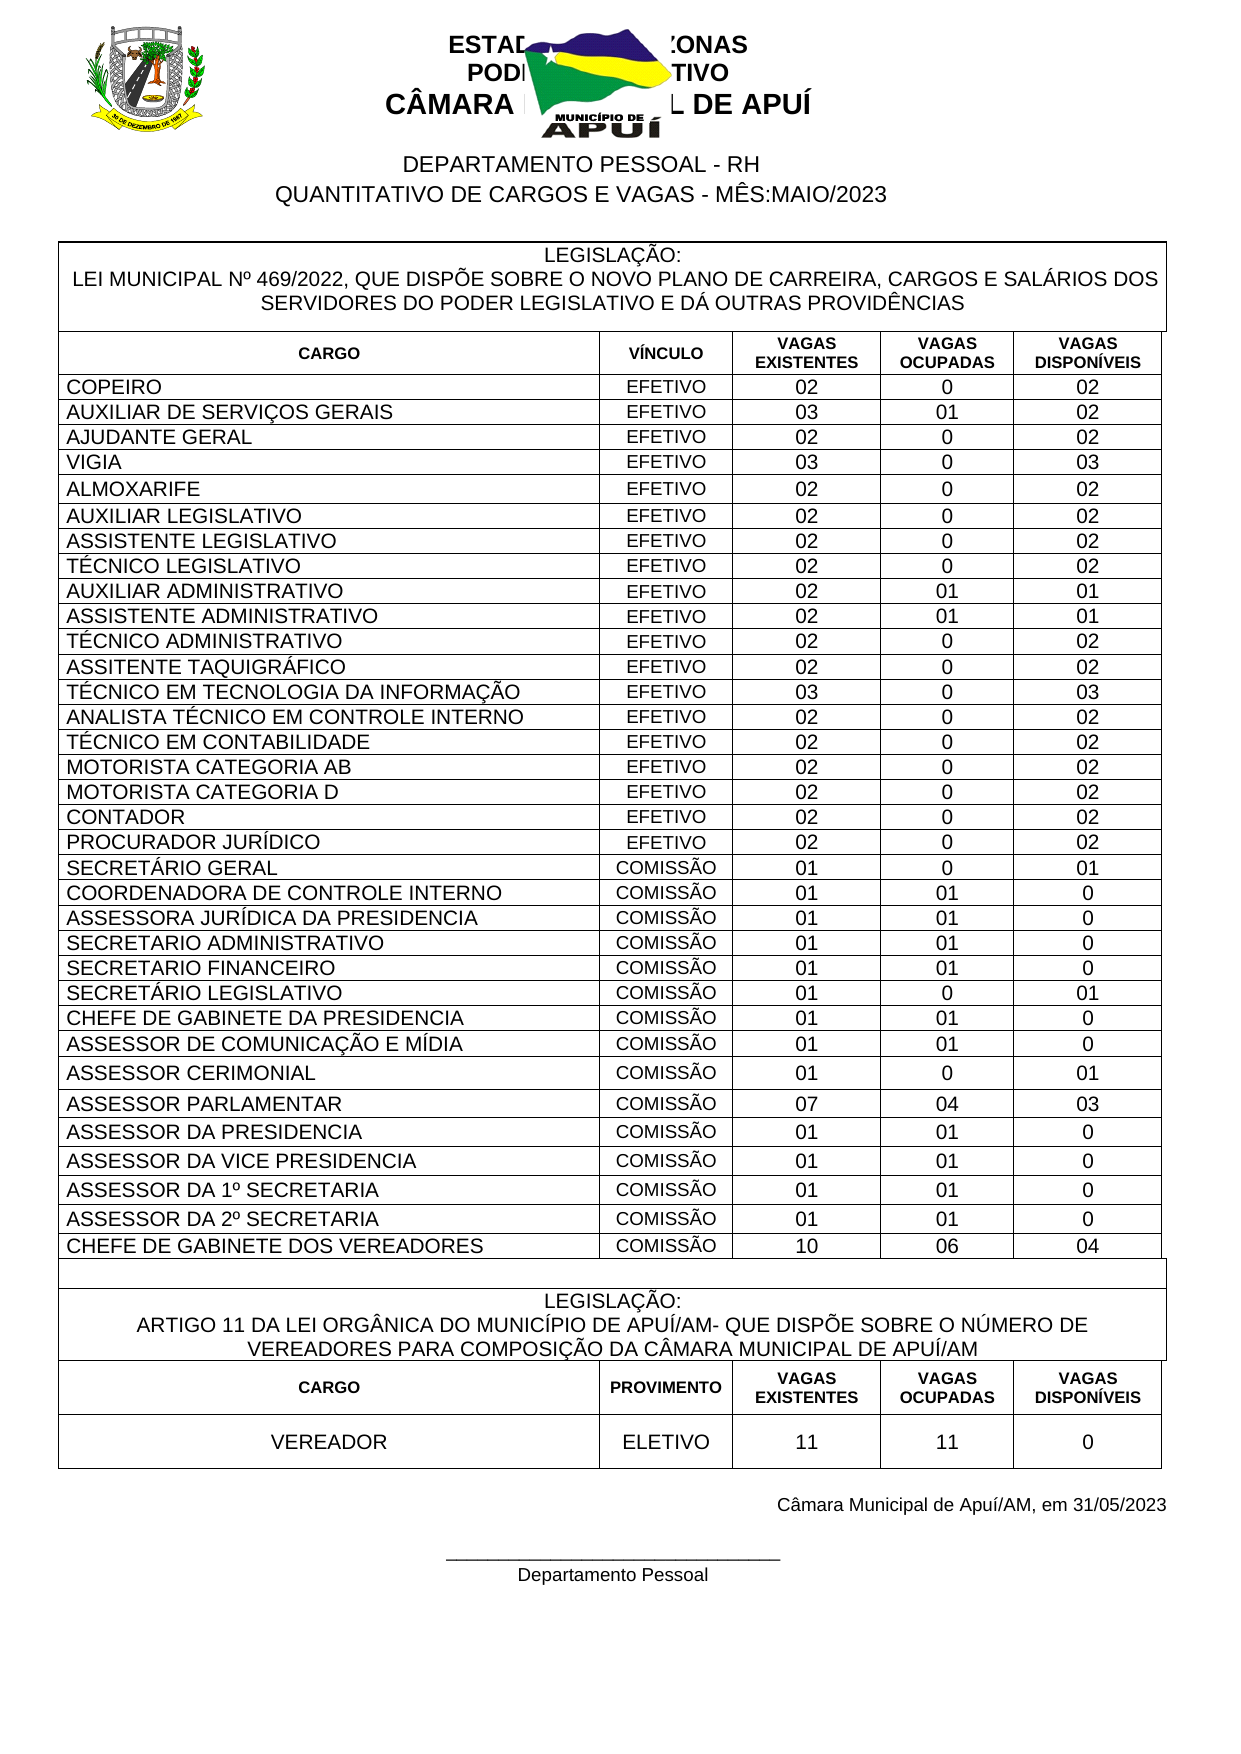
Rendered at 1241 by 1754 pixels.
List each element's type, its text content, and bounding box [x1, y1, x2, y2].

table_cell 0 [881, 730, 1013, 754]
table_cell 0 [1014, 1006, 1161, 1030]
table_cell COMISSÃO [600, 1031, 732, 1056]
table_cell 02 [1014, 504, 1161, 528]
table_cell COMISSÃO [600, 1090, 732, 1117]
table_cell [1162, 1117, 1167, 1146]
table_cell CARGO [59, 1361, 599, 1414]
table_cell 03 [1014, 450, 1161, 474]
table_cell 0 [881, 375, 1013, 399]
table_cell 0 [881, 504, 1013, 528]
table_cell CHEFE DE GABINETE DOS VEREADORES [59, 1234, 599, 1258]
table_cell PROVIMENTO [600, 1361, 732, 1414]
table_cell [1162, 854, 1167, 879]
table_cell EFETIVO [600, 475, 732, 503]
table_cell [1162, 1204, 1167, 1233]
table_cell [1162, 804, 1167, 829]
table_cell 0 [1014, 931, 1161, 955]
table_cell COMISSÃO [600, 1205, 732, 1233]
table_cell COMISSÃO [600, 1176, 732, 1204]
table_cell SECRETÁRIO GERAL [59, 855, 599, 879]
table_cell 07 [733, 1090, 880, 1117]
table_cell COMISSÃO [600, 956, 732, 980]
table_cell 01 [1014, 981, 1161, 1005]
table_cell [1162, 332, 1167, 374]
table_cell ASSESSOR DA PRESIDENCIA [59, 1118, 599, 1146]
table_cell COMISSÃO [600, 880, 732, 904]
table_cell SECRETARIO ADMINISTRATIVO [59, 931, 599, 955]
table_cell 0 [881, 755, 1013, 779]
table_cell 0 [881, 981, 1013, 1005]
table_cell 02 [733, 780, 880, 804]
table_cell AUXILIAR ADMINISTRATIVO [59, 579, 599, 603]
table_cell 02 [733, 604, 880, 628]
table_cell MOTORISTA CATEGORIA D [59, 780, 599, 804]
table_cell ASSITENTE TAQUIGRÁFICO [59, 655, 599, 678]
table_cell [1162, 528, 1167, 553]
table_cell COMISSÃO [600, 1234, 732, 1258]
table_cell VAGAS DISPONÍVEIS [1014, 1361, 1161, 1414]
table_cell 0 [881, 475, 1013, 503]
table_cell 11 [881, 1415, 1013, 1468]
table_cell AUXILIAR LEGISLATIVO [59, 504, 599, 528]
table_cell VAGAS OCUPADAS [881, 332, 1013, 374]
table_cell 02 [733, 529, 880, 553]
table_cell [1162, 779, 1167, 804]
table_cell EFETIVO [600, 655, 732, 678]
table_cell 02 [1014, 755, 1161, 779]
table_cell 02 [733, 475, 880, 503]
table_cell 02 [1014, 629, 1161, 653]
table_cell [1162, 503, 1167, 528]
table_cell 0 [1014, 1147, 1161, 1174]
table_cell COPEIRO [59, 375, 599, 399]
table_cell 0 [881, 780, 1013, 804]
table_cell COORDENADORA DE CONTROLE INTERNO [59, 880, 599, 904]
table_cell 01 [881, 579, 1013, 603]
table_cell 0 [881, 705, 1013, 729]
table_cell EFETIVO [600, 450, 732, 474]
table_cell EFETIVO [600, 554, 732, 578]
table_cell 03 [733, 450, 880, 474]
table_cell [1162, 1361, 1167, 1414]
table_cell 01 [881, 931, 1013, 955]
table_cell [1162, 474, 1167, 503]
table_cell TÉCNICO LEGISLATIVO [59, 554, 599, 578]
table_cell 01 [1014, 579, 1161, 603]
table_cell TÉCNICO EM CONTABILIDADE [59, 730, 599, 754]
table_cell EFETIVO [600, 680, 732, 704]
table_cell 06 [881, 1234, 1013, 1258]
table_cell 02 [1014, 830, 1161, 854]
table_cell ELETIVO [600, 1415, 732, 1468]
table_cell 01 [733, 1031, 880, 1056]
table_cell 01 [733, 880, 880, 904]
table_cell [1162, 1233, 1167, 1258]
table_cell [1162, 449, 1167, 474]
table_cell [1162, 1146, 1167, 1174]
table_cell [1162, 424, 1167, 449]
table_cell 02 [1014, 400, 1161, 424]
table_cell 02 [1014, 529, 1161, 553]
table_cell 01 [881, 1147, 1013, 1174]
table_cell 10 [733, 1234, 880, 1258]
table_cell [1162, 1005, 1167, 1030]
table_cell ALMOXARIFE [59, 475, 599, 503]
table_cell [1162, 729, 1167, 754]
table_cell ASSESSOR DA 2º SECRETARIA [59, 1205, 599, 1233]
table_cell 01 [881, 1205, 1013, 1233]
table_cell [1162, 679, 1167, 704]
table_cell COMISSÃO [600, 906, 732, 929]
table_cell EFETIVO [600, 780, 732, 804]
table_cell ASSESSOR PARLAMENTAR [59, 1090, 599, 1117]
table_cell 01 [881, 1006, 1013, 1030]
table_cell EFETIVO [600, 529, 732, 553]
table_cell ASSESSOR DA VICE PRESIDENCIA [59, 1147, 599, 1174]
table_cell 04 [881, 1090, 1013, 1117]
table_cell 01 [733, 1006, 880, 1030]
table_cell 01 [881, 1031, 1013, 1056]
table_cell 02 [733, 755, 880, 779]
table_cell 01 [733, 956, 880, 980]
table_cell [1162, 879, 1167, 904]
table_cell 01 [881, 400, 1013, 424]
table_cell 02 [733, 705, 880, 729]
table_cell 01 [1014, 604, 1161, 628]
table_cell 0 [1014, 880, 1161, 904]
table_cell 01 [881, 880, 1013, 904]
table_cell 0 [1014, 1205, 1161, 1233]
table_cell 0 [881, 529, 1013, 553]
table_cell 02 [733, 805, 880, 829]
table_cell 02 [1014, 425, 1161, 449]
table_cell [1162, 628, 1167, 653]
table_cell 01 [881, 1176, 1013, 1204]
table_cell 01 [733, 981, 880, 1005]
table_cell 0 [1014, 956, 1161, 980]
table_cell EFETIVO [600, 425, 732, 449]
table_cell [1162, 905, 1167, 929]
table_cell 01 [881, 956, 1013, 980]
table_cell 02 [1014, 730, 1161, 754]
table_cell [1162, 603, 1167, 628]
table_header LEGISLAÇÃO: LEI MUNICIPAL Nº 469/2022, QUE DISPÕE SOBRE O NOVO PLANO DE CARREIRA, CARGOS E SALÁRIOS DOS SERVIDORES DO PODER LEGISLATIVO E DÁ OUTRAS PROVIDÊNCIAS [59, 243, 1166, 331]
table_cell TÉCNICO EM TECNOLOGIA DA INFORMAÇÃO [59, 680, 599, 704]
table_cell 02 [733, 554, 880, 578]
table_cell 02 [1014, 805, 1161, 829]
table_cell CARGO [59, 332, 599, 374]
table_cell VAGAS EXISTENTES [733, 332, 880, 374]
table_cell CHEFE DE GABINETE DA PRESIDENCIA [59, 1006, 599, 1030]
table_cell 0 [881, 629, 1013, 653]
table_cell LEGISLAÇÃO: ARTIGO 11 DA LEI ORGÂNICA DO MUNICÍPIO DE APUÍ/AM- QUE DISPÕE SOBRE O NÚMERO DE VEREADORES PARA COMPOSIÇÃO DA CÂMARA MUNICIPAL DE APUÍ/AM [59, 1289, 1166, 1360]
table_cell [1162, 829, 1167, 854]
table_cell 02 [733, 830, 880, 854]
table_cell 02 [733, 655, 880, 678]
table_cell 11 [733, 1415, 880, 1468]
table_cell 0 [881, 805, 1013, 829]
table_cell SECRETÁRIO LEGISLATIVO [59, 981, 599, 1005]
table_cell 04 [1014, 1234, 1161, 1258]
table_cell EFETIVO [600, 504, 732, 528]
table_cell MOTORISTA CATEGORIA AB [59, 755, 599, 779]
text Departamento Pessoal [59, 1564, 1167, 1586]
table_cell ASSISTENTE LEGISLATIVO [59, 529, 599, 553]
table_cell [1162, 374, 1167, 399]
table_cell [1162, 1056, 1167, 1088]
table_cell 0 [881, 655, 1013, 678]
table_cell ASSESSOR DE COMUNICAÇÃO E MÍDIA [59, 1031, 599, 1056]
text ________________________________ [59, 1539, 1167, 1561]
table_cell 01 [1014, 1057, 1161, 1088]
table_cell 02 [1014, 780, 1161, 804]
table_cell EFETIVO [600, 730, 732, 754]
table_cell [1162, 704, 1167, 729]
table_cell 03 [733, 680, 880, 704]
table_cell 01 [881, 604, 1013, 628]
table_cell 01 [733, 1147, 880, 1174]
table_cell [1162, 754, 1167, 779]
table_cell 01 [733, 931, 880, 955]
table_cell EFETIVO [600, 830, 732, 854]
table_cell 01 [881, 906, 1013, 929]
table_cell EFETIVO [600, 755, 732, 779]
table_cell [1162, 1414, 1167, 1468]
table_cell 0 [1014, 1415, 1161, 1468]
table_cell EFETIVO [600, 705, 732, 729]
table_cell ASSESSOR DA 1º SECRETARIA [59, 1176, 599, 1204]
table_cell 01 [1014, 855, 1161, 879]
table_cell 02 [1014, 655, 1161, 678]
table_cell 02 [1014, 375, 1161, 399]
table_cell 01 [881, 1118, 1013, 1146]
table_cell [1162, 399, 1167, 424]
table_cell [1162, 930, 1167, 955]
table_cell 03 [1014, 680, 1161, 704]
text DEPARTAMENTO PESSOAL - RH [44, 151, 1118, 177]
table_cell 0 [881, 830, 1013, 854]
table_cell EFETIVO [600, 579, 732, 603]
table_cell ASSISTENTE ADMINISTRATIVO [59, 604, 599, 628]
table_cell PROCURADOR JURÍDICO [59, 830, 599, 854]
table_cell 0 [1014, 1118, 1161, 1146]
table_cell VEREADOR [59, 1415, 599, 1468]
table_cell COMISSÃO [600, 981, 732, 1005]
table_cell 03 [733, 400, 880, 424]
table_cell 02 [1014, 475, 1161, 503]
table_cell 02 [1014, 554, 1161, 578]
table_cell 0 [881, 1057, 1013, 1088]
table_cell 0 [881, 554, 1013, 578]
text Câmara Municipal de Apuí/AM, em 31/05/2023 [29, 1469, 1167, 1515]
table_cell 01 [733, 906, 880, 929]
table_cell [1162, 553, 1167, 578]
table_cell AUXILIAR DE SERVIÇOS GERAIS [59, 400, 599, 424]
table_cell EFETIVO [600, 375, 732, 399]
table_cell VAGAS EXISTENTES [733, 1361, 880, 1414]
table_cell 02 [1014, 705, 1161, 729]
table_cell 01 [733, 1205, 880, 1233]
table_cell TÉCNICO ADMINISTRATIVO [59, 629, 599, 653]
table_cell [1162, 578, 1167, 603]
table_cell 02 [733, 579, 880, 603]
table_cell 0 [1014, 1176, 1161, 1204]
table_cell ANALISTA TÉCNICO EM CONTROLE INTERNO [59, 705, 599, 729]
table_cell 01 [733, 1057, 880, 1088]
table_cell AJUDANTE GERAL [59, 425, 599, 449]
table_cell EFETIVO [600, 400, 732, 424]
table_cell 0 [881, 450, 1013, 474]
table_cell 0 [1014, 906, 1161, 929]
table_cell VIGIA [59, 450, 599, 474]
table_cell [1162, 1175, 1167, 1204]
table_cell [59, 1259, 1166, 1287]
table_cell [1162, 955, 1167, 980]
table_cell 02 [733, 629, 880, 653]
table_cell 02 [733, 504, 880, 528]
table_cell COMISSÃO [600, 1118, 732, 1146]
table_cell [1162, 1089, 1167, 1117]
table_cell 0 [881, 680, 1013, 704]
table_cell COMISSÃO [600, 1057, 732, 1088]
table_cell EFETIVO [600, 629, 732, 653]
table_cell VÍNCULO [600, 332, 732, 374]
table_cell ASSESSORA JURÍDICA DA PRESIDENCIA [59, 906, 599, 929]
table_cell [1162, 654, 1167, 678]
table_cell 02 [733, 425, 880, 449]
table_cell 0 [1014, 1031, 1161, 1056]
table_cell ASSESSOR CERIMONIAL [59, 1057, 599, 1088]
table_cell EFETIVO [600, 604, 732, 628]
table_cell COMISSÃO [600, 1006, 732, 1030]
table_cell [1162, 1030, 1167, 1056]
table_cell 01 [733, 1118, 880, 1146]
text QUANTITATIVO DE CARGOS E VAGAS - MÊS:MAIO/2023 [44, 181, 1118, 207]
table_cell 01 [733, 1176, 880, 1204]
table_cell VAGAS DISPONÍVEIS [1014, 332, 1161, 374]
table_cell 0 [881, 855, 1013, 879]
table_cell SECRETARIO FINANCEIRO [59, 956, 599, 980]
table_cell COMISSÃO [600, 931, 732, 955]
table_cell COMISSÃO [600, 1147, 732, 1174]
table_cell 03 [1014, 1090, 1161, 1117]
table_cell EFETIVO [600, 805, 732, 829]
table_cell 02 [733, 730, 880, 754]
table_cell 0 [881, 425, 1013, 449]
table_cell VAGAS OCUPADAS [881, 1361, 1013, 1414]
table_cell 01 [733, 855, 880, 879]
table_cell CONTADOR [59, 805, 599, 829]
table_cell 02 [733, 375, 880, 399]
table_cell [1162, 980, 1167, 1005]
table_cell COMISSÃO [600, 855, 732, 879]
